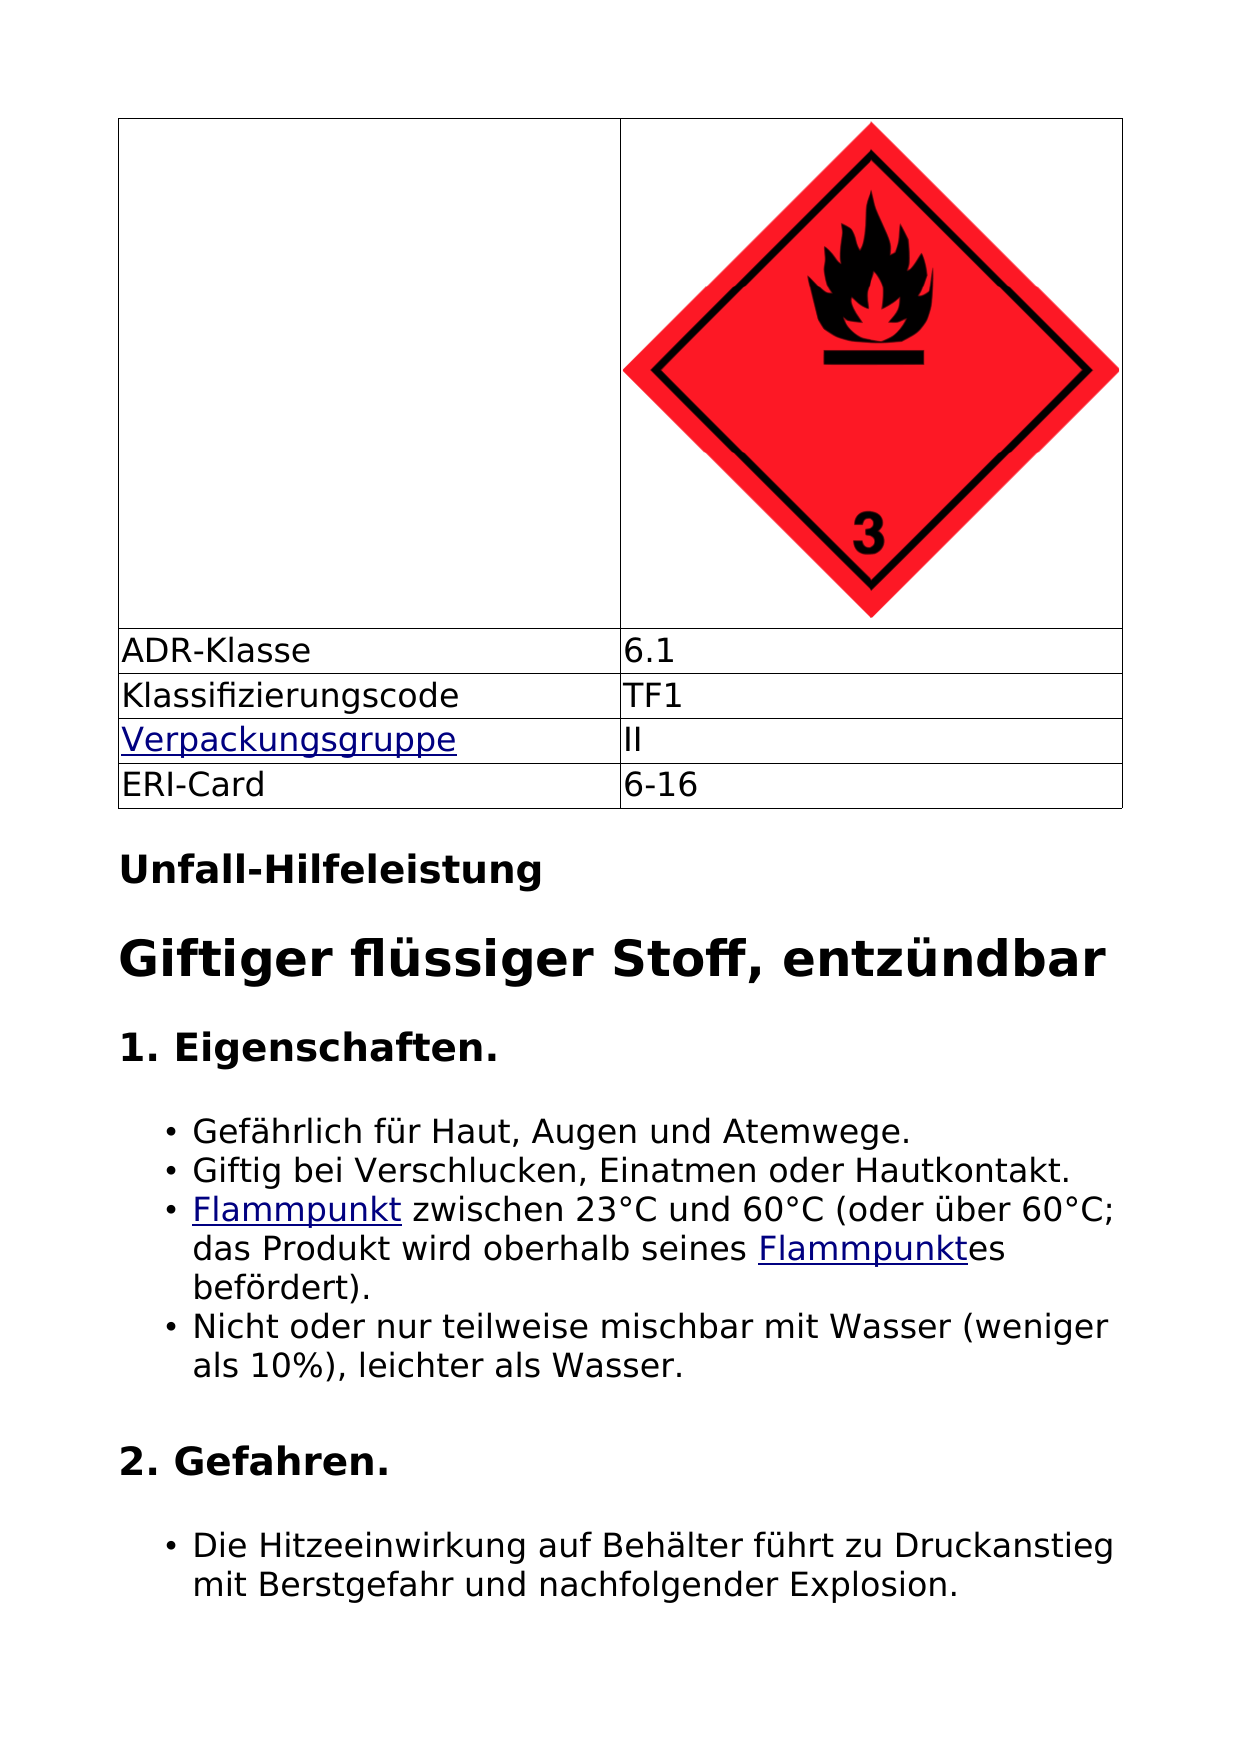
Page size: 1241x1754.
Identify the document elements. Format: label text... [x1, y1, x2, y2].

table_cell [119, 119, 620, 628]
table_cell ADR-Klasse [119, 629, 620, 673]
picture [622, 121, 1120, 618]
table_cell Verpackungsgruppe [119, 719, 620, 763]
list Giftig bei Verschlucken, Einatmen oder Hautkontakt. [177, 1152, 1122, 1191]
list Flammpunkt zwischen 23°C und 60°C (oder über 60°C; das Produkt wird oberhalb seines Flammpunktes befördert). [177, 1191, 1122, 1307]
table_cell II [621, 719, 1122, 763]
subtitle Giftiger flüssiger Stoff, entzündbar [118, 930, 1122, 988]
subtitle 2. Gefahren. [118, 1439, 1122, 1484]
subtitle 1. Eigenschaften. [118, 1026, 1122, 1071]
list Die Hitzeeinwirkung auf Behälter führt zu Druckanstieg mit Berstgefahr und nachfolgender Explosion. [177, 1527, 1122, 1604]
list Gefährlich für Haut, Augen und Atemwege. [177, 1113, 1122, 1152]
table_cell [621, 119, 1122, 628]
table_cell 6.1 [621, 629, 1122, 673]
table_cell Klassifizierungscode [119, 674, 620, 718]
table_cell 6-16 [621, 764, 1122, 807]
table_cell TF1 [621, 674, 1122, 718]
subtitle Unfall-Hilfeleistung [118, 847, 1122, 892]
table_cell ERI-Card [119, 764, 620, 807]
list Nicht oder nur teilweise mischbar mit Wasser (weniger als 10%), leichter als Wasser. [177, 1307, 1122, 1385]
